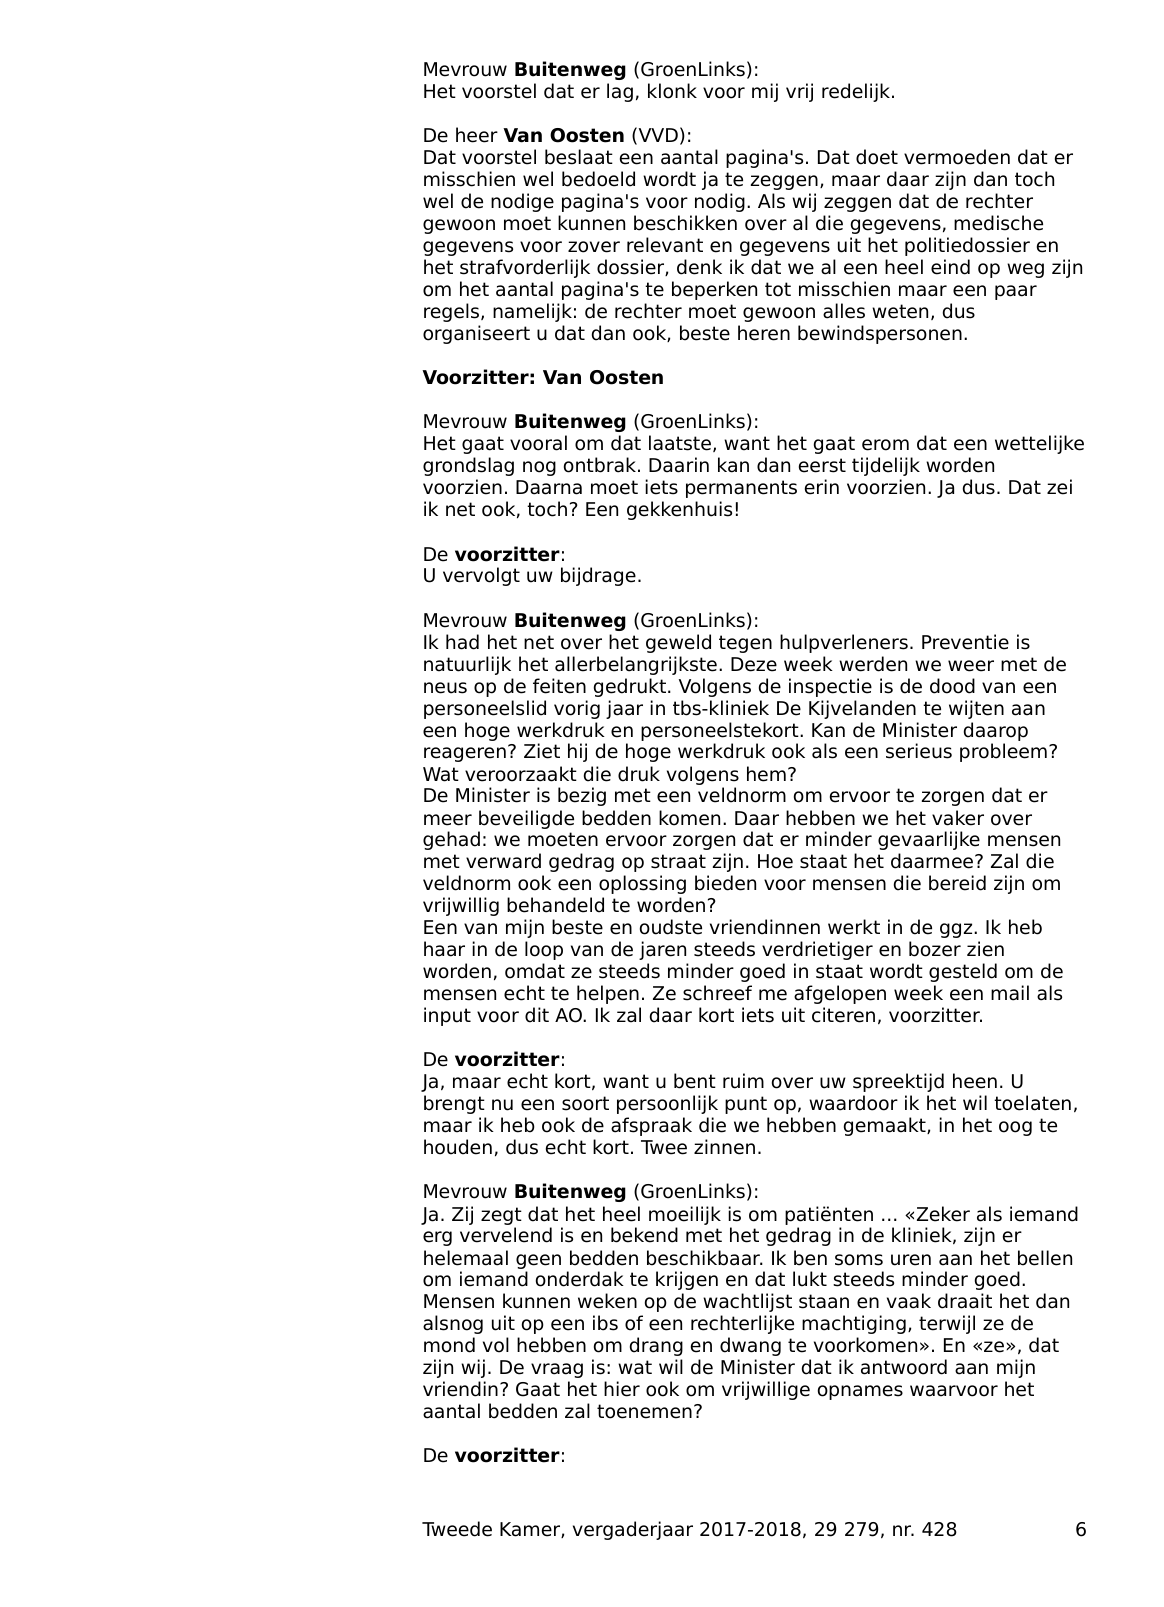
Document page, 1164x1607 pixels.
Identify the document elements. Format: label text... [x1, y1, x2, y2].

subtitle Voorzitter: Van Oosten [422, 367, 1087, 389]
text Ik had het net over het geweld tegen hulpverleners. Preventie is natuurlijk het allerbelangrijkste. Deze week werden we weer met de neus op de feiten gedrukt. Volgens de inspectie is de dood van een personeelslid vorig jaar in tbs-kliniek De Kijvelanden te wijten aan een hoge werkdruk en personeelstekort. Kan de Minister daarop reageren? Ziet hij de hoge werkdruk ook als een serieus probleem? Wat veroorzaakt die druk volgens hem? [422, 632, 1087, 785]
text De heer Van Oosten (VVD): [422, 125, 1087, 147]
text Mevrouw Buitenweg (GroenLinks): [422, 59, 1087, 81]
text De voorzitter: [422, 1049, 1087, 1071]
text Mevrouw Buitenweg (GroenLinks): [422, 411, 1087, 433]
text De voorzitter: [422, 1445, 1087, 1467]
text Ja. Zij zegt dat het heel moeilijk is om patiënten ... «Zeker als iemand erg vervelend is en bekend met het gedrag in de kliniek, zijn er helemaal geen bedden beschikbaar. Ik ben soms uren aan het bellen om iemand onderdak te krijgen en dat lukt steeds minder goed. Mensen kunnen weken op de wachtlijst staan en vaak draait het dan alsnog uit op een ibs of een rechterlijke machtiging, terwijl ze de mond vol hebben om drang en dwang te voorkomen». En «ze», dat zijn wij. De vraag is: wat wil de Minister dat ik antwoord aan mijn vriendin? Gaat het hier ook om vrijwillige opnames waarvoor het aantal bedden zal toenemen? [422, 1203, 1087, 1423]
text De Minister is bezig met een veldnorm om ervoor te zorgen dat er meer beveiligde bedden komen. Daar hebben we het vaker over gehad: we moeten ervoor zorgen dat er minder gevaarlijke mensen met verward gedrag op straat zijn. Hoe staat het daarmee? Zal die veldnorm ook een oplossing bieden voor mensen die bereid zijn om vrijwillig behandeld te worden? [422, 785, 1087, 917]
text Een van mijn beste en oudste vriendinnen werkt in de ggz. Ik heb haar in de loop van de jaren steeds verdrietiger en bozer zien worden, omdat ze steeds minder goed in staat wordt gesteld om de mensen echt te helpen. Ze schreef me afgelopen week een mail als input voor dit AO. Ik zal daar kort iets uit citeren, voorzitter. [422, 917, 1087, 1027]
text Mevrouw Buitenweg (GroenLinks): [422, 1181, 1087, 1203]
text De voorzitter: [422, 543, 1087, 565]
text U vervolgt uw bijdrage. [422, 565, 1087, 587]
text Dat voorstel beslaat een aantal pagina's. Dat doet vermoeden dat er misschien wel bedoeld wordt ja te zeggen, maar daar zijn dan toch wel de nodige pagina's voor nodig. Als wij zeggen dat de rechter gewoon moet kunnen beschikken over al die gegevens, medische gegevens voor zover relevant en gegevens uit het politiedossier en het strafvorderlijk dossier, denk ik dat we al een heel eind op weg zijn om het aantal pagina's te beperken tot misschien maar een paar regels, namelijk: de rechter moet gewoon alles weten, dus organiseert u dat dan ook, beste heren bewindspersonen. [422, 147, 1087, 345]
text Het gaat vooral om dat laatste, want het gaat erom dat een wettelijke grondslag nog ontbrak. Daarin kan dan eerst tijdelijk worden voorzien. Daarna moet iets permanents erin voorzien. Ja dus. Dat zei ik net ook, toch? Een gekkenhuis! [422, 433, 1087, 521]
text Mevrouw Buitenweg (GroenLinks): [422, 609, 1087, 632]
text Ja, maar echt kort, want u bent ruim over uw spreektijd heen. U brengt nu een soort persoonlijk punt op, waardoor ik het wil toelaten, maar ik heb ook de afspraak die we hebben gemaakt, in het oog te houden, dus echt kort. Twee zinnen. [422, 1071, 1087, 1159]
text Het voorstel dat er lag, klonk voor mij vrij redelijk. [422, 81, 1087, 103]
